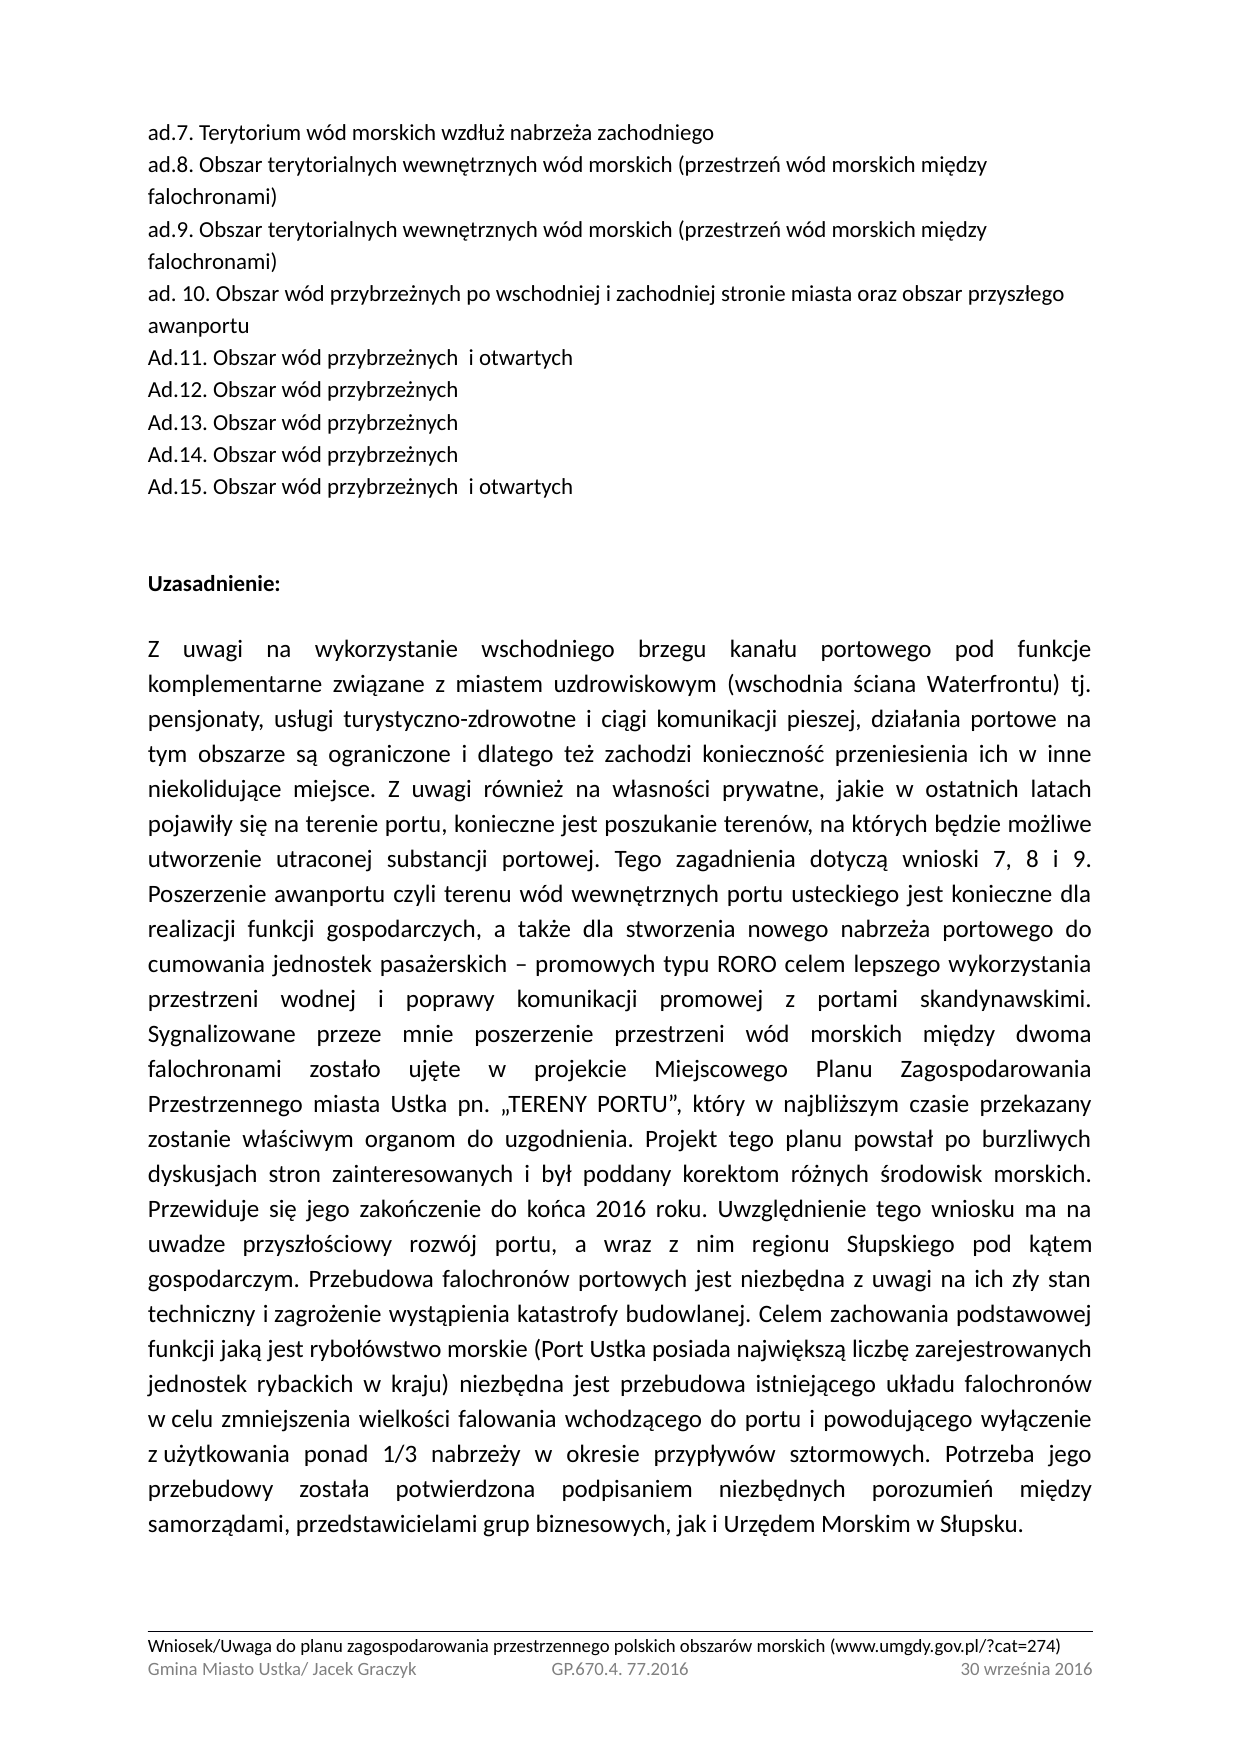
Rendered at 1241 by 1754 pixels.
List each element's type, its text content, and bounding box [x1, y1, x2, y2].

text Ad.15. Obszar wód przybrzeżnych i otwartych [148, 472, 1093, 500]
text Uzasadnienie: [148, 569, 1093, 597]
text Ad.14. Obszar wód przybrzeżnych [148, 440, 1093, 468]
text Ad.13. Obszar wód przybrzeżnych [148, 408, 1093, 436]
text ad.7. Terytorium wód morskich wzdłuż nabrzeża zachodniego [148, 118, 1093, 146]
text Ad.12. Obszar wód przybrzeżnych [148, 376, 1093, 404]
text ad.9. Obszar terytorialnych wewnętrznych wód morskich (przestrzeń wód morskich między falochronami) [148, 215, 1093, 275]
text Z uwagi na wykorzystanie wschodniego brzegu kanału portowego pod funkcje komplementarne związane z miastem uzdrowiskowym (wschodnia ściana Waterfrontu) tj. pensjonaty, usługi turystyczno-zdrowotne i ciągi komunikacji pieszej, działania portowe na tym obszarze są ograniczone i dlatego też zachodzi konieczność przeniesienia ich w inne niekolidujące miejsce. Z uwagi również na własności prywatne, jakie w ostatnich latach pojawiły się na terenie portu, konieczne jest poszukanie terenów, na których będzie możliwe utworzenie utraconej substancji portowej. Tego zagadnienia dotyczą wnioski 7, 8 i 9. Poszerzenie awanportu czyli terenu wód wewnętrznych portu usteckiego jest konieczne dla realizacji funkcji gospodarczych, a także dla stworzenia nowego nabrzeża portowego do cumowania jednostek pasażerskich – promowych typu RORO celem lepszego wykorzystania przestrzeni wodnej i poprawy komunikacji promowej z portami skandynawskimi. Sygnalizowane przeze mnie poszerzenie przestrzeni wód morskich między dwoma falochronami zostało ujęte w projekcie Miejscowego Planu Zagospodarowania Przestrzennego miasta Ustka pn. „TERENY PORTU”, który w najbliższym czasie przekazany zostanie właściwym organom do uzgodnienia. Projekt tego planu powstał po burzliwych dyskusjach stron zainteresowanych i był poddany korektom różnych środowisk morskich. Przewiduje się jego zakończenie do końca 2016 roku. Uwzględnienie tego wniosku ma na uwadze przyszłościowy rozwój portu, a wraz z nim regionu Słupskiego pod kątem gospodarczym. Przebudowa falochronów portowych jest niezbędna z uwagi na ich zły stan techniczny i zagrożenie wystąpienia katastrofy budowlanej. Celem zachowania podstawowej funkcji jaką jest rybołówstwo morskie (Port Ustka posiada największą liczbę zarejestrowanych jednostek rybackich w kraju) niezbędna jest przebudowa istniejącego układu falochronów w celu zmniejszenia wielkości falowania wchodzącego do portu i powodującego wyłączenie z użytkowania ponad 1/3 nabrzeży w okresie przypływów sztormowych. Potrzeba jego przebudowy została potwierdzona podpisaniem niezbędnych porozumień między samorządami, przedstawicielami grup biznesowych, jak i Urzędem Morskim w Słupsku. [148, 633, 1093, 1539]
text Ad.11. Obszar wód przybrzeżnych i otwartych [148, 343, 1093, 371]
text ad. 10. Obszar wód przybrzeżnych po wschodniej i zachodniej stronie miasta oraz obszar przyszłego awanportu [148, 279, 1093, 339]
text ad.8. Obszar terytorialnych wewnętrznych wód morskich (przestrzeń wód morskich między falochronami) [148, 150, 1093, 211]
